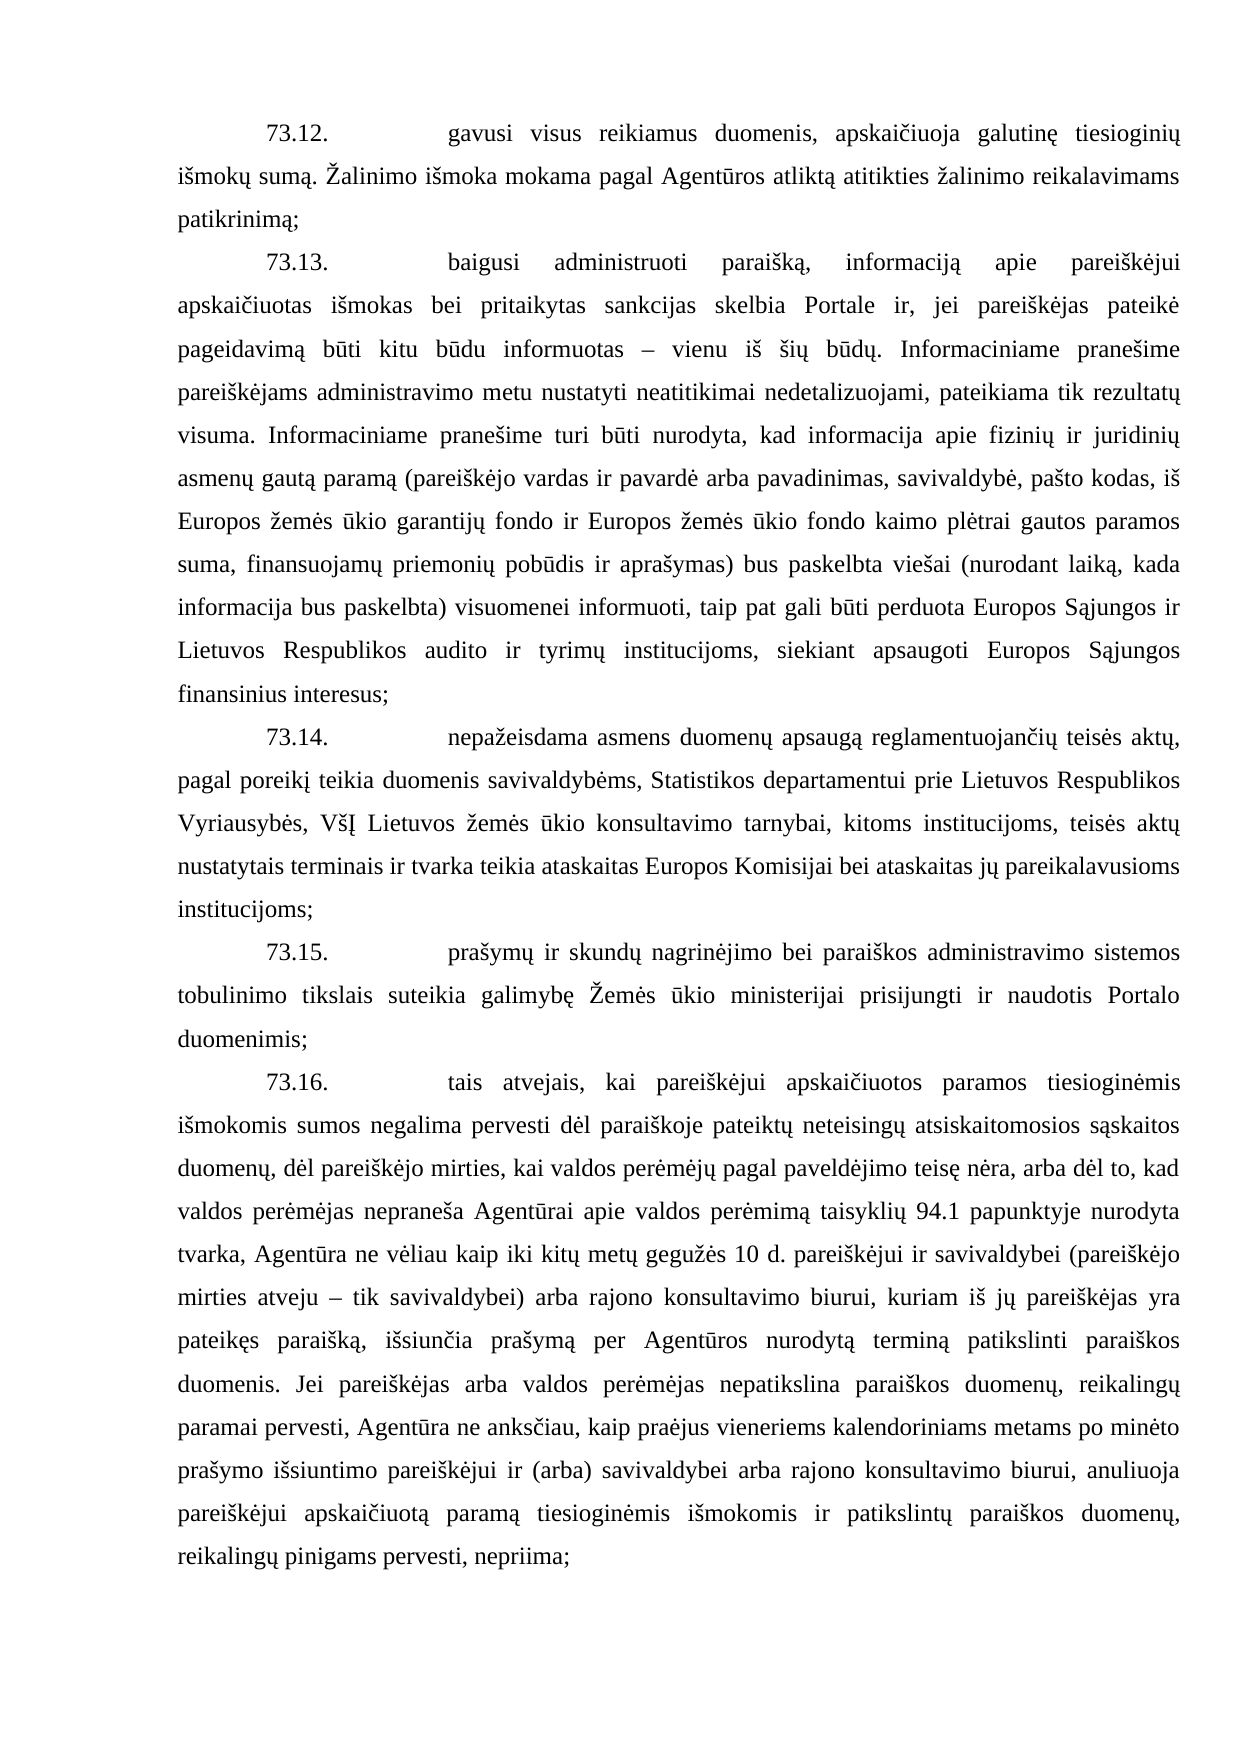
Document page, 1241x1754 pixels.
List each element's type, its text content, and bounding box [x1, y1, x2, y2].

text 73.13. baigusi administruoti paraišką, informaciją apie pareiškėjui apskaičiuotas išmokas bei pritaikytas sankcijas skelbia Portale ir, jei pareiškėjas pateikė pageidavimą būti kitu būdu informuotas – vienu iš šių būdų. Informaciniame pranešime pareiškėjams administravimo metu nustatyti neatitikimai nedetalizuojami, pateikiama tik rezultatų visuma. Informaciniame pranešime turi būti nurodyta, kad informacija apie fizinių ir juridinių asmenų gautą paramą (pareiškėjo vardas ir pavardė arba pavadinimas, savivaldybė, pašto kodas, iš Europos žemės ūkio garantijų fondo ir Europos žemės ūkio fondo kaimo plėtrai gautos paramos suma, finansuojamų priemonių pobūdis ir aprašymas) bus paskelbta viešai (nurodant laiką, kada informacija bus paskelbta) visuomenei informuoti, taip pat gali būti perduota Europos Sąjungos ir Lietuvos Respublikos audito ir tyrimų institucijoms, siekiant apsaugoti Europos Sąjungos finansinius interesus; [177, 247, 1181, 707]
text 73.15. prašymų ir skundų nagrinėjimo bei paraiškos administravimo sistemos tobulinimo tikslais suteikia galimybę Žemės ūkio ministerijai prisijungti ir naudotis Portalo duomenimis; [177, 937, 1181, 1052]
text 73.14. nepažeisdama asmens duomenų apsaugą reglamentuojančių teisės aktų, pagal poreikį teikia duomenis savivaldybėms, Statistikos departamentui prie Lietuvos Respublikos Vyriausybės, VšĮ Lietuvos žemės ūkio konsultavimo tarnybai, kitoms institucijoms, teisės aktų nustatytais terminais ir tvarka teikia ataskaitas Europos Komisijai bei ataskaitas jų pareikalavusioms institucijoms; [177, 722, 1181, 923]
text 73.16. tais atvejais, kai pareiškėjui apskaičiuotos paramos tiesioginėmis išmokomis sumos negalima pervesti dėl paraiškoje pateiktų neteisingų atsiskaitomosios sąskaitos duomenų, dėl pareiškėjo mirties, kai valdos perėmėjų pagal paveldėjimo teisę nėra, arba dėl to, kad valdos perėmėjas nepraneša Agentūrai apie valdos perėmimą taisyklių 94.1 papunktyje nurodyta tvarka, Agentūra ne vėliau kaip iki kitų metų gegužės 10 d. pareiškėjui ir savivaldybei (pareiškėjo mirties atveju – tik savivaldybei) arba rajono konsultavimo biurui, kuriam iš jų pareiškėjas yra pateikęs paraišką, išsiunčia prašymą per Agentūros nurodytą terminą patikslinti paraiškos duomenis. Jei pareiškėjas arba valdos perėmėjas nepatikslina paraiškos duomenų, reikalingų paramai pervesti, Agentūra ne anksčiau, kaip praėjus vieneriems kalendoriniams metams po minėto prašymo išsiuntimo pareiškėjui ir (arba) savivaldybei arba rajono konsultavimo biurui, anuliuoja pareiškėjui apskaičiuotą paramą tiesioginėmis išmokomis ir patikslintų paraiškos duomenų, reikalingų pinigams pervesti, nepriima; [177, 1067, 1181, 1570]
text 73.12. gavusi visus reikiamus duomenis, apskaičiuoja galutinę tiesioginių išmokų sumą. Žalinimo išmoka mokama pagal Agentūros atliktą atitikties žalinimo reikalavimams patikrinimą; [177, 118, 1181, 233]
